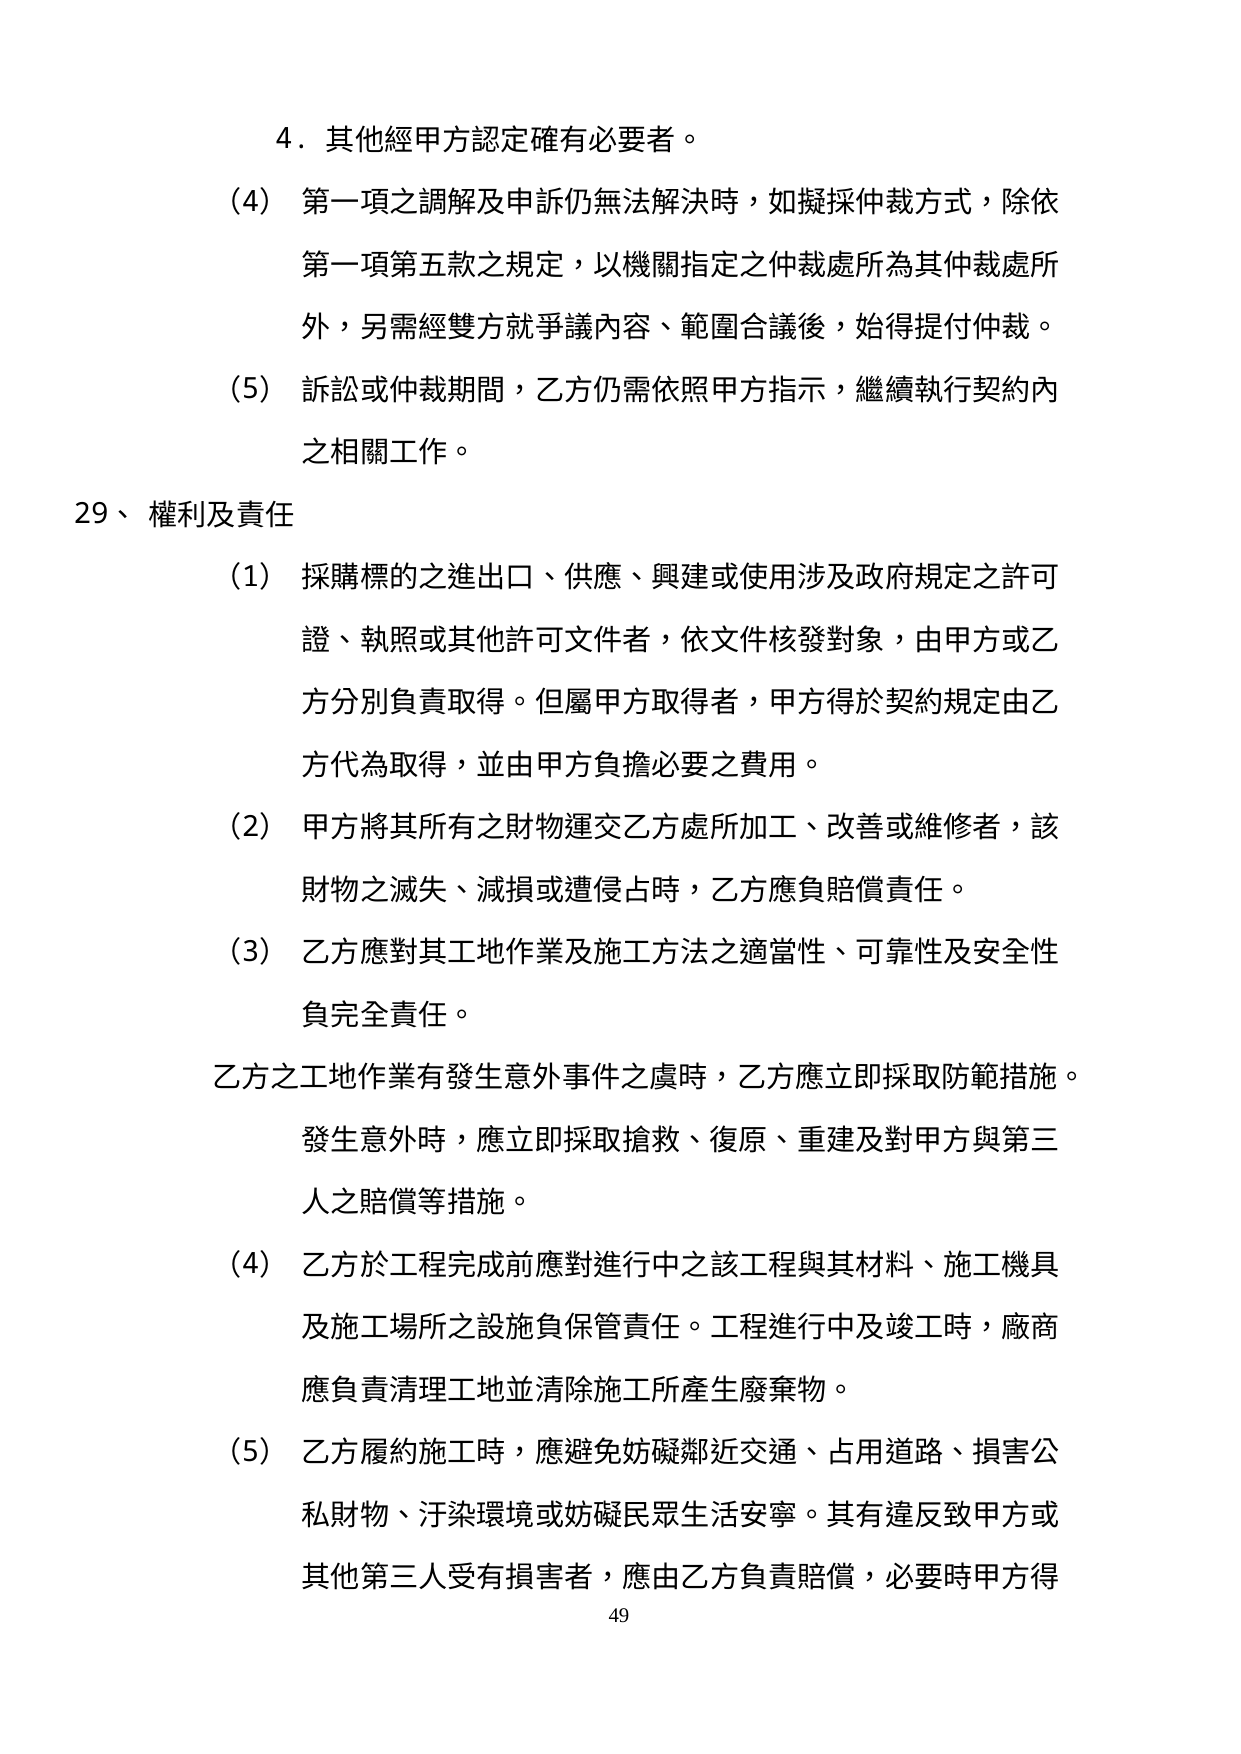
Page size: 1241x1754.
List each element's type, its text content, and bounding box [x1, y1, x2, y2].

list 採購標的之進出口、供應、興建或使用涉及政府規定之許可證、執照或其他許可文件者，依文件核發對象，由甲方或乙方分別負責取得。但屬甲方取得者，甲方得於契約規定由乙方代為取得，並由甲方負擔必要之費用。 [212, 533, 1075, 783]
list 乙方應對其工地作業及施工方法之適當性、可靠性及安全性負完全責任。 [212, 908, 1075, 1033]
list 乙方履約施工時，應避免妨礙鄰近交通、占用道路、損害公私財物、汙染環境或妨礙民眾生活安寧。其有違反致甲方或其他第三人受有損害者，應由乙方負責賠償，必要時甲方得由乙方估驗款暫扣該費用，俟完成損害賠償責任後無息退還。 [212, 1408, 1075, 1596]
list 甲方將其所有之財物運交乙方處所加工、改善或維修者，該財物之滅失、減損或遭侵占時，乙方應負賠償責任。 [212, 783, 1075, 908]
list 其他經甲方認定確有必要者。 [275, 96, 1075, 158]
list 第一項之調解及申訴仍無法解決時，如擬採仲裁方式，除依第一項第五款之規定，以機關指定之仲裁處所為其仲裁處所外，另需經雙方就爭議內容、範圍合議後，始得提付仲裁。 [212, 158, 1075, 346]
text 乙方之工地作業有發生意外事件之虞時，乙方應立即採取防範措施。發生意外時，應立即採取搶救、復原、重建及對甲方與第三人之賠償等措施。 [212, 1033, 1075, 1221]
list 訴訟或仲裁期間，乙方仍需依照甲方指示，繼續執行契約內之相關工作。 [212, 346, 1075, 471]
list 權利及責任 [73, 471, 1075, 533]
list 乙方於工程完成前應對進行中之該工程與其材料、施工機具及施工場所之設施負保管責任。工程進行中及竣工時，廠商應負責清理工地並清除施工所產生廢棄物。 [212, 1221, 1075, 1408]
